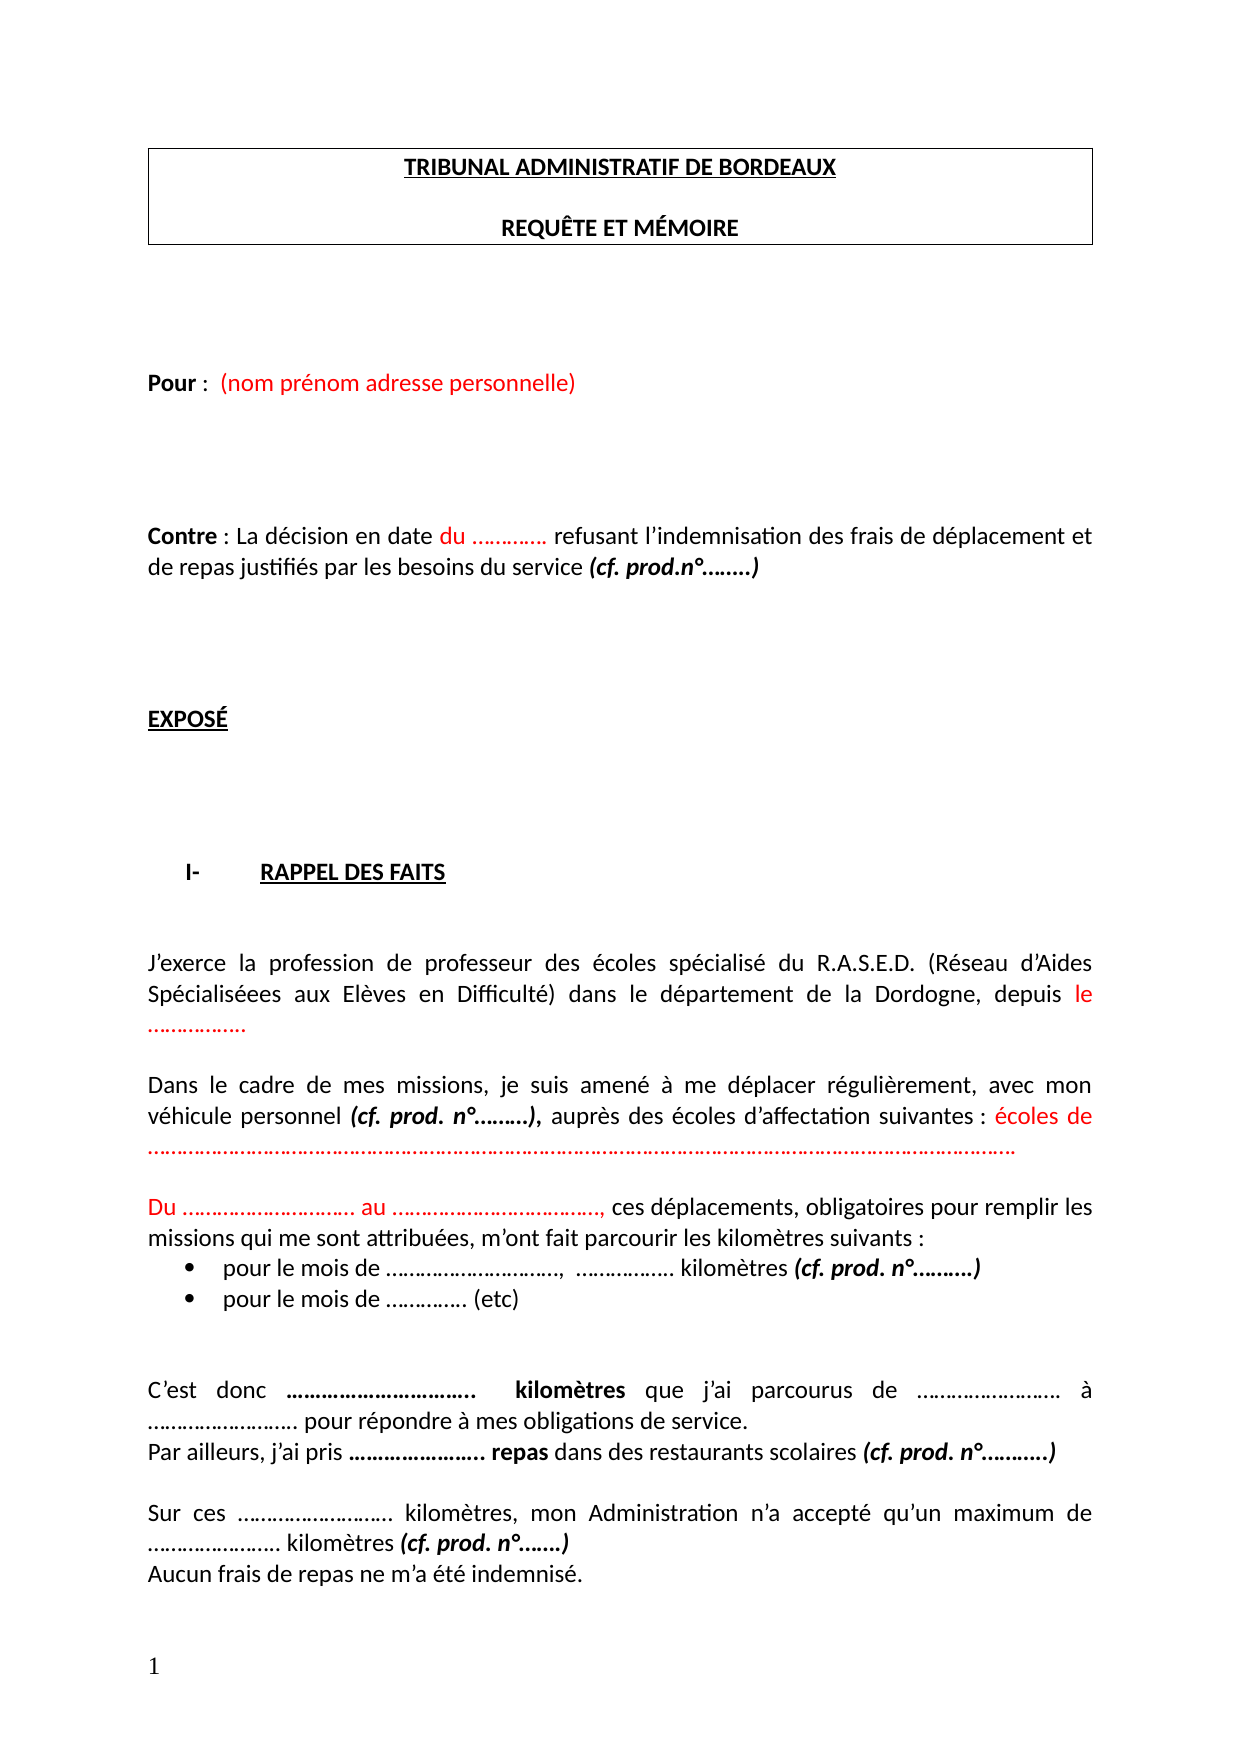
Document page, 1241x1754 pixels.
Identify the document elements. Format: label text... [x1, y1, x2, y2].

text Aucun frais de repas ne m’a été indemnisé. [148, 1558, 1093, 1588]
text J’exerce la profession de professeur des écoles spécialisé du R.A.S.E.D. (Réseau d’Aides Spécialiséees aux Elèves en Difficulté) dans le département de la Dordogne, depuis le …………….. [148, 947, 1093, 1039]
text Par ailleurs, j’ai pris ………………….. repas dans des restaurants scolaires (cf. prod. n°………..) [148, 1436, 1093, 1466]
list pour le mois de …………………………, …………….. kilomètres (cf. prod. n°……….) [185, 1253, 1093, 1283]
text Pour : (nom prénom adresse personnelle) [148, 367, 1093, 398]
text C’est donc ………………………….. kilomètres que j’ai parcourus de ……………………. à …………………….. pour répondre à mes obligations de service. [148, 1375, 1093, 1436]
text Contre : La décision en date du …………. refusant l’indemnisation des frais de déplacement et de repas justifiés par les besoins du service (cf. prod.n°……..) [148, 520, 1093, 581]
list pour le mois de ………….. (etc) [185, 1283, 1093, 1314]
list RAPPEL DES FAITS [185, 856, 1093, 886]
text TRIBUNAL ADMINISTRATIF DE BORDEAUX [149, 149, 1092, 181]
text Sur ces ……………………… kilomètres, mon Administration n’a accepté qu’un maximum de ………………….. kilomètres (cf. prod. n°…….) [148, 1497, 1093, 1558]
text Dans le cadre de mes missions, je suis amené à me déplacer régulièrement, avec mon véhicule personnel (cf. prod. n°………), auprès des écoles d’affectation suivantes : écoles de ……………………………………………………………………………………………………………………………………. [148, 1069, 1093, 1161]
text REQUÊTE ET MÉMOIRE [149, 209, 1092, 244]
text EXPOSÉ [148, 703, 1093, 734]
text Du ………………………… au ………………………………, ces déplacements, obligatoires pour remplir les missions qui me sont attribuées, m’ont fait parcourir les kilomètres suivants : [148, 1192, 1093, 1253]
